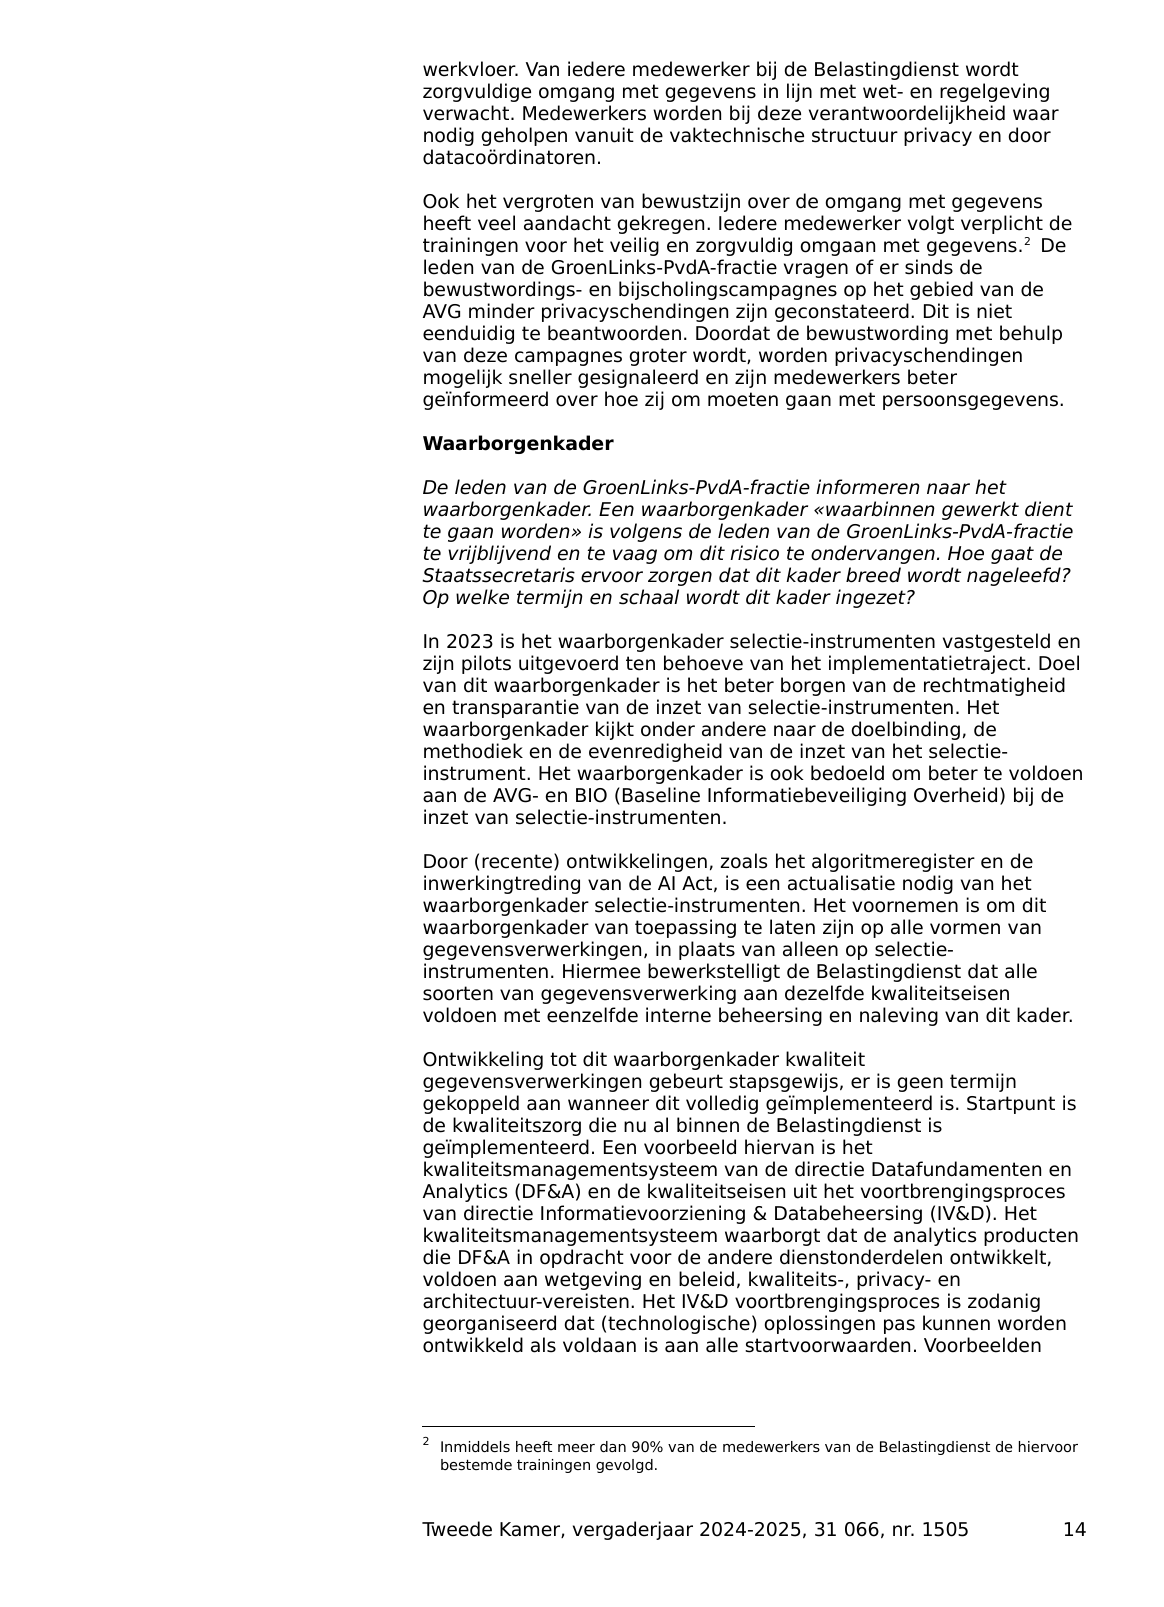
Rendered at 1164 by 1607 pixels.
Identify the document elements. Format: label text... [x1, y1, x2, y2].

text Ook het vergroten van bewustzijn over de omgang met gegevens heeft veel aandacht gekregen. Iedere medewerker volgt verplicht de trainingen voor het veilig en zorgvuldig omgaan met gegevens. De leden van de GroenLinks-PvdA-fractie vragen of er sinds de bewustwordings- en bijscholingscampagnes op het gebied van de AVG minder privacyschendingen zijn geconstateerd. Dit is niet eenduidig te beantwoorden. Doordat de bewustwording met behulp van deze campagnes groter wordt, worden privacyschendingen mogelijk sneller gesignaleerd en zijn medewerkers beter geïnformeerd over hoe zij om moeten gaan met persoonsgegevens. [422, 191, 1087, 411]
text In 2023 is het waarborgenkader selectie-instrumenten vastgesteld en zijn pilots uitgevoerd ten behoeve van het implementatietraject. Doel van dit waarborgenkader is het beter borgen van de rechtmatigheid en transparantie van de inzet van selectie-instrumenten. Het waarborgenkader kijkt onder andere naar de doelbinding, de methodiek en de evenredigheid van de inzet van het selectie-instrument. Het waarborgenkader is ook bedoeld om beter te voldoen aan de AVG- en BIO (Baseline Informatiebeveiliging Overheid) bij de inzet van selectie-instrumenten. [422, 631, 1087, 829]
text Inmiddels heeft meer dan 90% van de medewerkers van de Belastingdienst de hiervoor bestemde trainingen gevolgd. [422, 1435, 1087, 1474]
text werkvloer. Van iedere medewerker bij de Belastingdienst wordt zorgvuldige omgang met gegevens in lijn met wet- en regelgeving verwacht. Medewerkers worden bij deze verantwoordelijkheid waar nodig geholpen vanuit de vaktechnische structuur privacy en door datacoördinatoren. [422, 59, 1087, 169]
text Door (recente) ontwikkelingen, zoals het algoritmeregister en de inwerkingtreding van de AI Act, is een actualisatie nodig van het waarborgenkader selectie-instrumenten. Het voornemen is om dit waarborgenkader van toepassing te laten zijn op alle vormen van gegevensverwerkingen, in plaats van alleen op selectie-instrumenten. Hiermee bewerkstelligt de Belastingdienst dat alle soorten van gegevensverwerking aan dezelfde kwaliteitseisen voldoen met eenzelfde interne beheersing en naleving van dit kader. [422, 851, 1087, 1027]
subtitle Waarborgenkader [422, 433, 1087, 455]
text Ontwikkeling tot dit waarborgenkader kwaliteit gegevensverwerkingen gebeurt stapsgewijs, er is geen termijn gekoppeld aan wanneer dit volledig geïmplementeerd is. Startpunt is de kwaliteitszorg die nu al binnen de Belastingdienst is geïmplementeerd. Een voorbeeld hiervan is het kwaliteitsmanagementsysteem van de directie Datafundamenten en Analytics (DF&A) en de kwaliteitseisen uit het voortbrengingsproces van directie Informatievoorziening & Databeheersing (IV&D). Het kwaliteitsmanagementsysteem waarborgt dat de analytics producten die DF&A in opdracht voor de andere dienstonderdelen ontwikkelt, voldoen aan wetgeving en beleid, kwaliteits-, privacy- en architectuur-vereisten. Het IV&D voortbrengingsproces is zodanig georganiseerd dat (technologische) oplossingen pas kunnen worden ontwikkeld als voldaan is aan alle startvoorwaarden. Voorbeelden [422, 1049, 1087, 1357]
text De leden van de GroenLinks-PvdA-fractie informeren naar het waarborgenkader. Een waarborgenkader «waarbinnen gewerkt dient te gaan worden» is volgens de leden van de GroenLinks-PvdA-fractie te vrijblijvend en te vaag om dit risico te ondervangen. Hoe gaat de Staatssecretaris ervoor zorgen dat dit kader breed wordt nageleefd? Op welke termijn en schaal wordt dit kader ingezet? [422, 477, 1087, 609]
